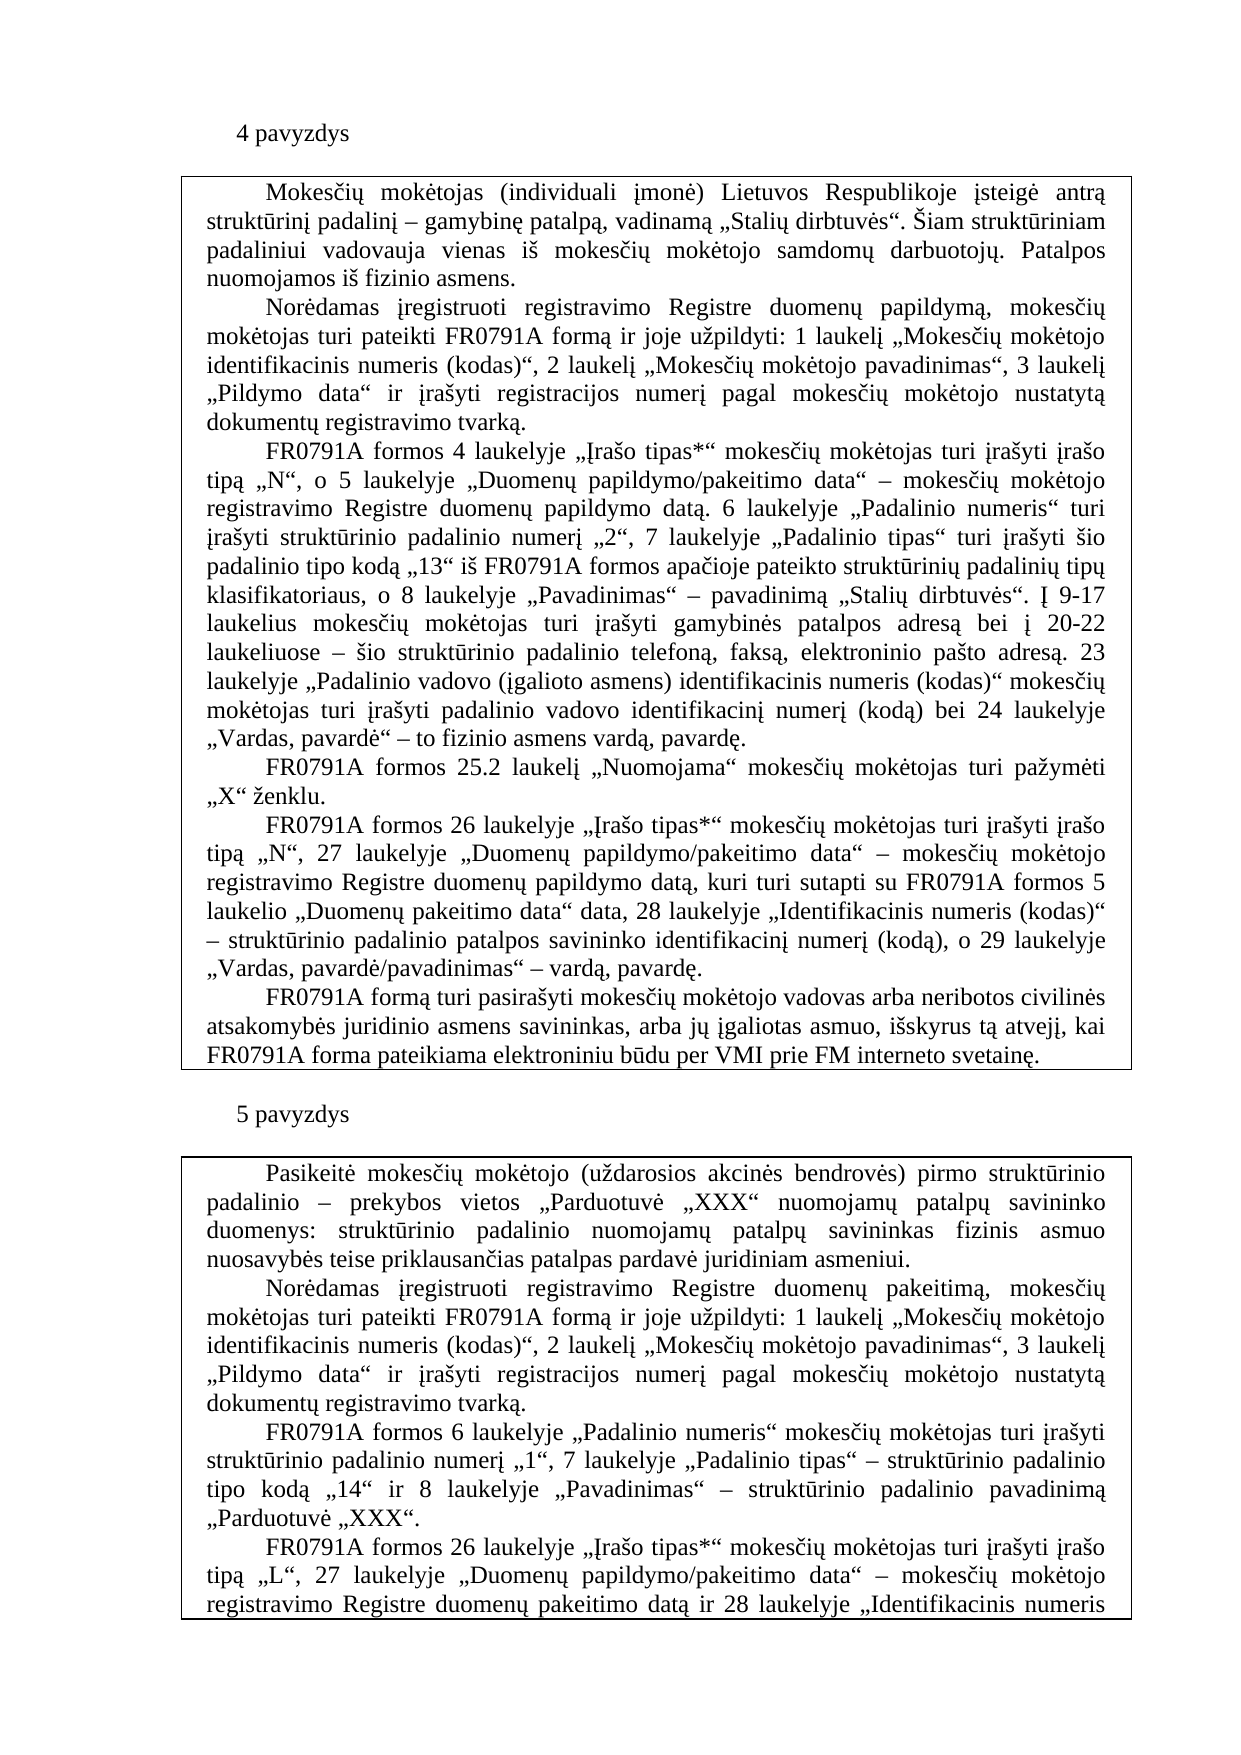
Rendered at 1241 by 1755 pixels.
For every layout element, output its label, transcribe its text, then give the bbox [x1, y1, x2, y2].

text 5 pavyzdys [177, 1099, 1122, 1127]
text 4 pavyzdys [177, 118, 1122, 147]
